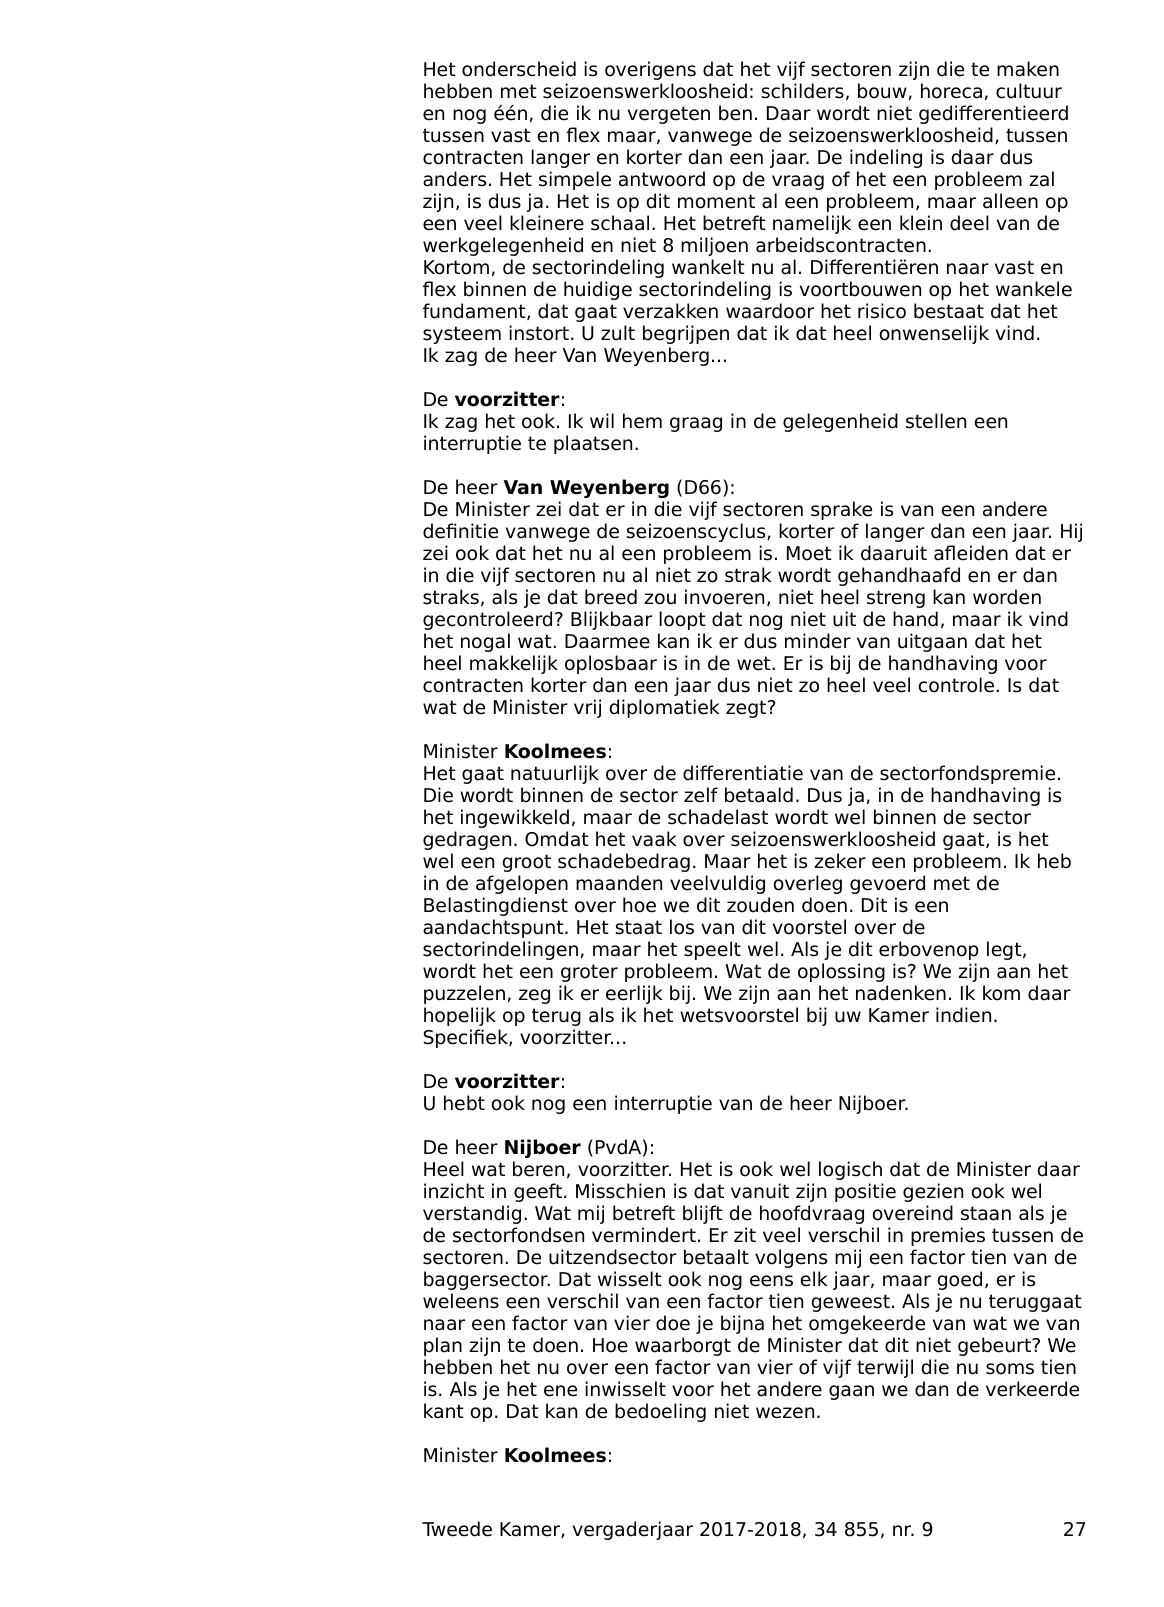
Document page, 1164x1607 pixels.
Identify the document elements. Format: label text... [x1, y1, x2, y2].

text De voorzitter: [422, 389, 1087, 411]
text Heel wat beren, voorzitter. Het is ook wel logisch dat de Minister daar inzicht in geeft. Misschien is dat vanuit zijn positie gezien ook wel verstandig. Wat mij betreft blijft de hoofdvraag overeind staan als je de sectorfondsen vermindert. Er zit veel verschil in premies tussen de sectoren. De uitzendsector betaalt volgens mij een factor tien van de baggersector. Dat wisselt ook nog eens elk jaar, maar goed, er is weleens een verschil van een factor tien geweest. Als je nu teruggaat naar een factor van vier doe je bijna het omgekeerde van wat we van plan zijn te doen. Hoe waarborgt de Minister dat dit niet gebeurt? We hebben het nu over een factor van vier of vijf terwijl die nu soms tien is. Als je het ene inwisselt voor het andere gaan we dan de verkeerde kant op. Dat kan de bedoeling niet wezen. [422, 1159, 1087, 1423]
text De heer Nijboer (PvdA): [422, 1137, 1087, 1159]
text Het gaat natuurlijk over de differentiatie van de sectorfondspremie. Die wordt binnen de sector zelf betaald. Dus ja, in de handhaving is het ingewikkeld, maar de schadelast wordt wel binnen de sector gedragen. Omdat het vaak over seizoenswerkloosheid gaat, is het wel een groot schadebedrag. Maar het is zeker een probleem. Ik heb in de afgelopen maanden veelvuldig overleg gevoerd met de Belastingdienst over hoe we dit zouden doen. Dit is een aandachtspunt. Het staat los van dit voorstel over de sectorindelingen, maar het speelt wel. Als je dit erbovenop legt, wordt het een groter probleem. Wat de oplossing is? We zijn aan het puzzelen, zeg ik er eerlijk bij. We zijn aan het nadenken. Ik kom daar hopelijk op terug als ik het wetsvoorstel bij uw Kamer indien. [422, 763, 1087, 1027]
text Specifiek, voorzitter... [422, 1027, 1087, 1049]
text Kortom, de sectorindeling wankelt nu al. Differentiëren naar vast en flex binnen de huidige sectorindeling is voortbouwen op het wankele fundament, dat gaat verzakken waardoor het risico bestaat dat het systeem instort. U zult begrijpen dat ik dat heel onwenselijk vind. [422, 257, 1087, 345]
text De heer Van Weyenberg (D66): [422, 477, 1087, 499]
text U hebt ook nog een interruptie van de heer Nijboer. [422, 1093, 1087, 1115]
text Minister Koolmees: [422, 741, 1087, 763]
text Het onderscheid is overigens dat het vijf sectoren zijn die te maken hebben met seizoenswerkloosheid: schilders, bouw, horeca, cultuur en nog één, die ik nu vergeten ben. Daar wordt niet gedifferentieerd tussen vast en flex maar, vanwege de seizoenswerkloosheid, tussen contracten langer en korter dan een jaar. De indeling is daar dus anders. Het simpele antwoord op de vraag of het een probleem zal zijn, is dus ja. Het is op dit moment al een probleem, maar alleen op een veel kleinere schaal. Het betreft namelijk een klein deel van de werkgelegenheid en niet 8 miljoen arbeidscontracten. [422, 59, 1087, 257]
text Ik zag de heer Van Weyenberg... [422, 345, 1087, 367]
text De voorzitter: [422, 1071, 1087, 1093]
text Ik zag het ook. Ik wil hem graag in de gelegenheid stellen een interruptie te plaatsen. [422, 411, 1087, 455]
text Minister Koolmees: [422, 1445, 1087, 1467]
text De Minister zei dat er in die vijf sectoren sprake is van een andere definitie vanwege de seizoenscyclus, korter of langer dan een jaar. Hij zei ook dat het nu al een probleem is. Moet ik daaruit afleiden dat er in die vijf sectoren nu al niet zo strak wordt gehandhaafd en er dan straks, als je dat breed zou invoeren, niet heel streng kan worden gecontroleerd? Blijkbaar loopt dat nog niet uit de hand, maar ik vind het nogal wat. Daarmee kan ik er dus minder van uitgaan dat het heel makkelijk oplosbaar is in de wet. Er is bij de handhaving voor contracten korter dan een jaar dus niet zo heel veel controle. Is dat wat de Minister vrij diplomatiek zegt? [422, 499, 1087, 719]
